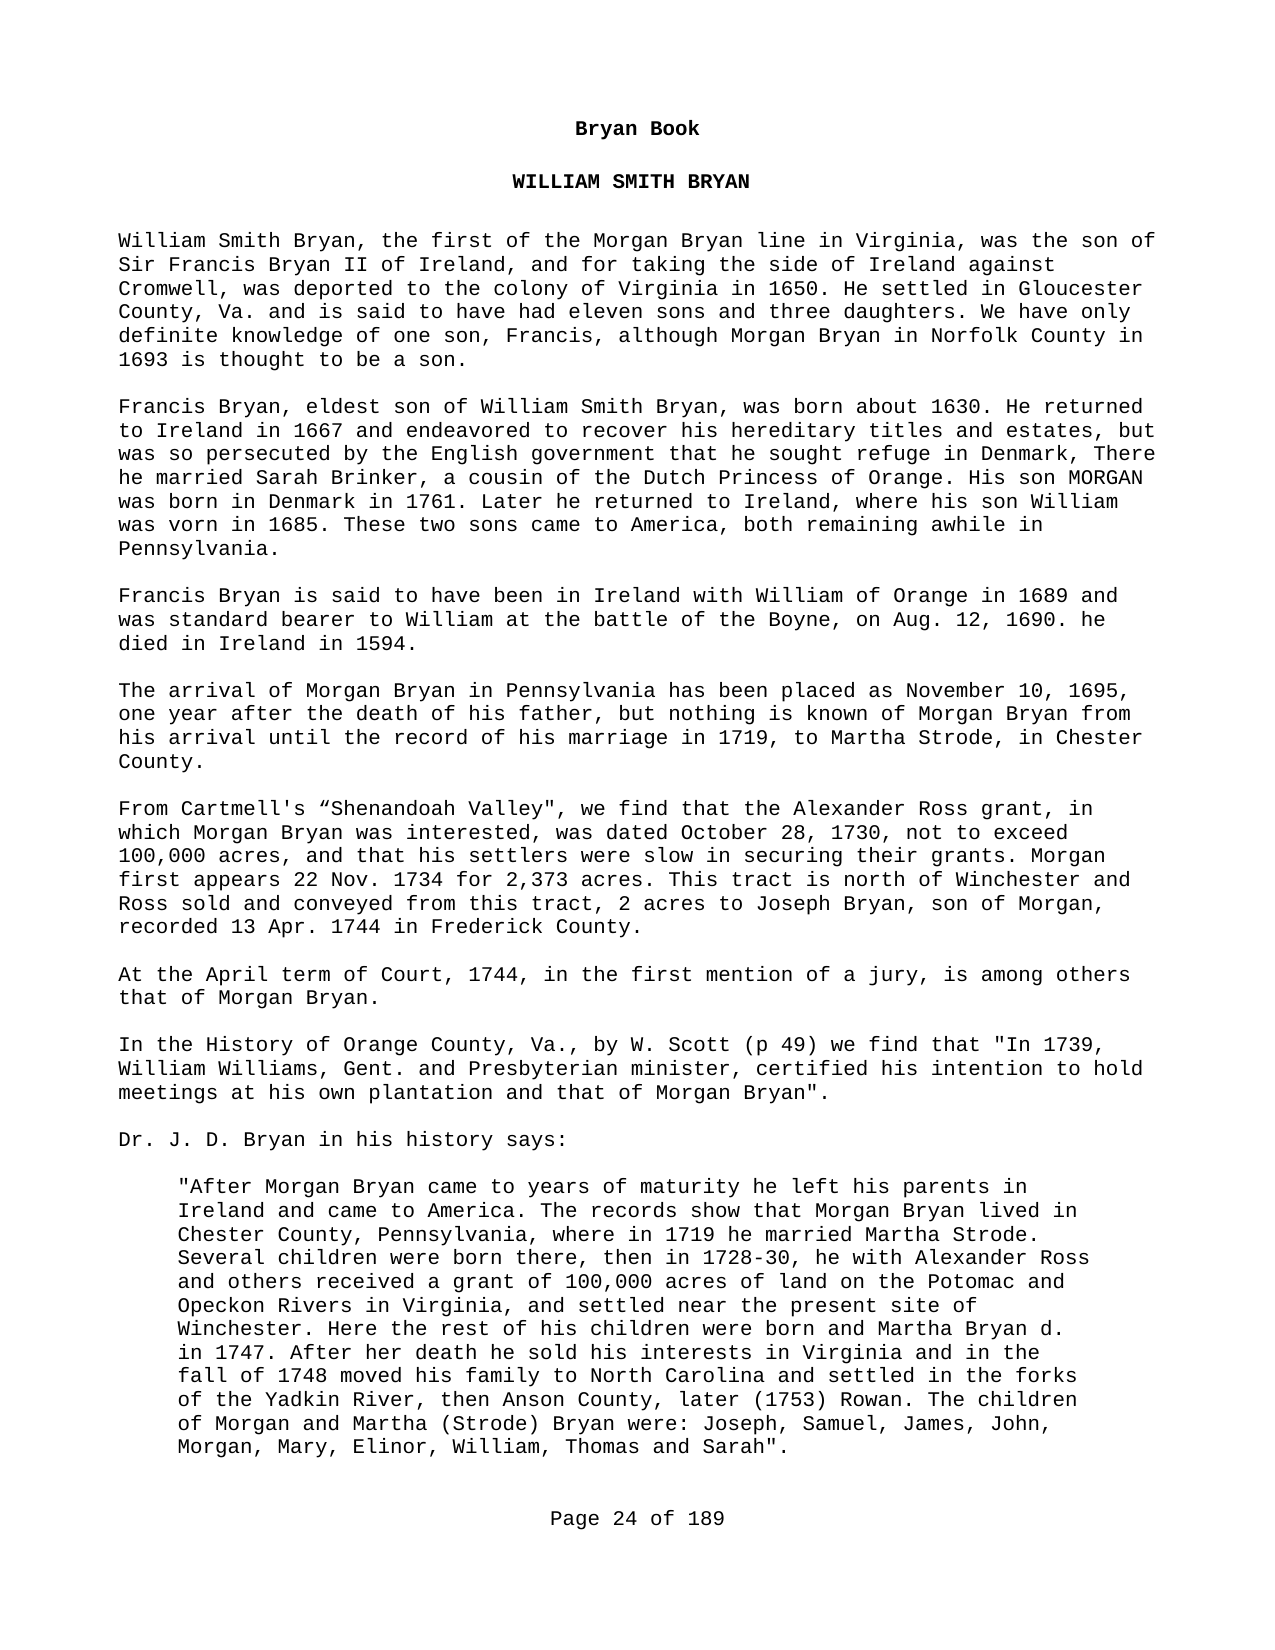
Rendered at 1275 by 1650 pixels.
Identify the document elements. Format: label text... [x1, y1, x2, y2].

text "After Morgan Bryan came to years of maturity he left his parents in Ireland and came to America. The records show that Morgan Bryan lived in Chester County, Pennsylvania, where in 1719 he married Martha Strode. Several children were born there, then in 1728-30, he with Alexander Ross and others received a grant of 100,000 acres of land on the Potomac and Opeckon Rivers in Virginia, and settled near the present site of Winchester. Here the rest of his children were born and Martha Bryan d. in 1747. After her death he sold his interests in Virginia and in the fall of 1748 moved his family to North Carolina and settled in the forks of the Yadkin River, then Anson County, later (1753) Rowan. The children of Morgan and Martha (Strode) Bryan were: Joseph, Samuel, James, John, Morgan, Mary, Elinor, William, Thomas and Sarah". [177, 1176, 1098, 1460]
text In the History of Orange County, Va., by W. Scott (p 49) we find that "In 1739, William Williams, Gent. and Presbyterian minister, certified his intention to hold meetings at his own plantation and that of Morgan Bryan". [118, 1034, 1157, 1105]
text William Smith Bryan, the first of the Morgan Bryan line in Virginia, was the son of Sir Francis Bryan II of Ireland, and for taking the side of Ireland against Cromwell, was deported to the colony of Virginia in 1650. He settled in Gloucester County, Va. and is said to have had eleven sons and three daughters. We have only definite knowledge of one son, Francis, although Morgan Bryan in Norfolk County in 1693 is thought to be a son. [118, 231, 1157, 372]
text Francis Bryan is said to have been in Ireland with William of Orange in 1689 and was standard bearer to William at the battle of the Boyne, on Aug. 12, 1690. he died in Ireland in 1594. [118, 585, 1157, 656]
text Francis Bryan, eldest son of William Smith Bryan, was born about 1630. He returned to Ireland in 1667 and endeavored to recover his hereditary titles and estates, but was so persecuted by the English government that he sought refuge in Denmark, There he married Sarah Brinker, a cousin of the Dutch Princess of Orange. His son MORGAN was born in Denmark in 1761. Later he returned to Ireland, where his son William was vorn in 1685. These two sons came to America, both remaining awhile in Pennsylvania. [118, 396, 1157, 562]
text Dr. J. D. Bryan in his history says: [118, 1129, 1157, 1153]
text At the April term of Court, 1744, in the first mention of a jury, is among others that of Morgan Bryan. [118, 963, 1157, 1011]
text From Cartmell's “Shenandoah Valley", we find that the Alexander Ross grant, in which Morgan Bryan was interested, was dated October 28, 1730, not to exceed 100,000 acres, and that his settlers were slow in securing their grants. Morgan first appears 22 Nov. 1734 for 2,373 acres. This tract is north of Winchester and Ross sold and conveyed from this tract, 2 acres to Joseph Bryan, son of Morgan, recorded 13 Apr. 1744 in Frederick County. [118, 798, 1157, 940]
subtitle WILLIAM SMITH BRYAN [118, 171, 1157, 195]
text The arrival of Morgan Bryan in Pennsylvania has been placed as November 10, 1695, one year after the death of his father, but nothing is known of Morgan Bryan from his arrival until the record of his marriage in 1719, to Martha Strode, in Chester County. [118, 680, 1157, 774]
